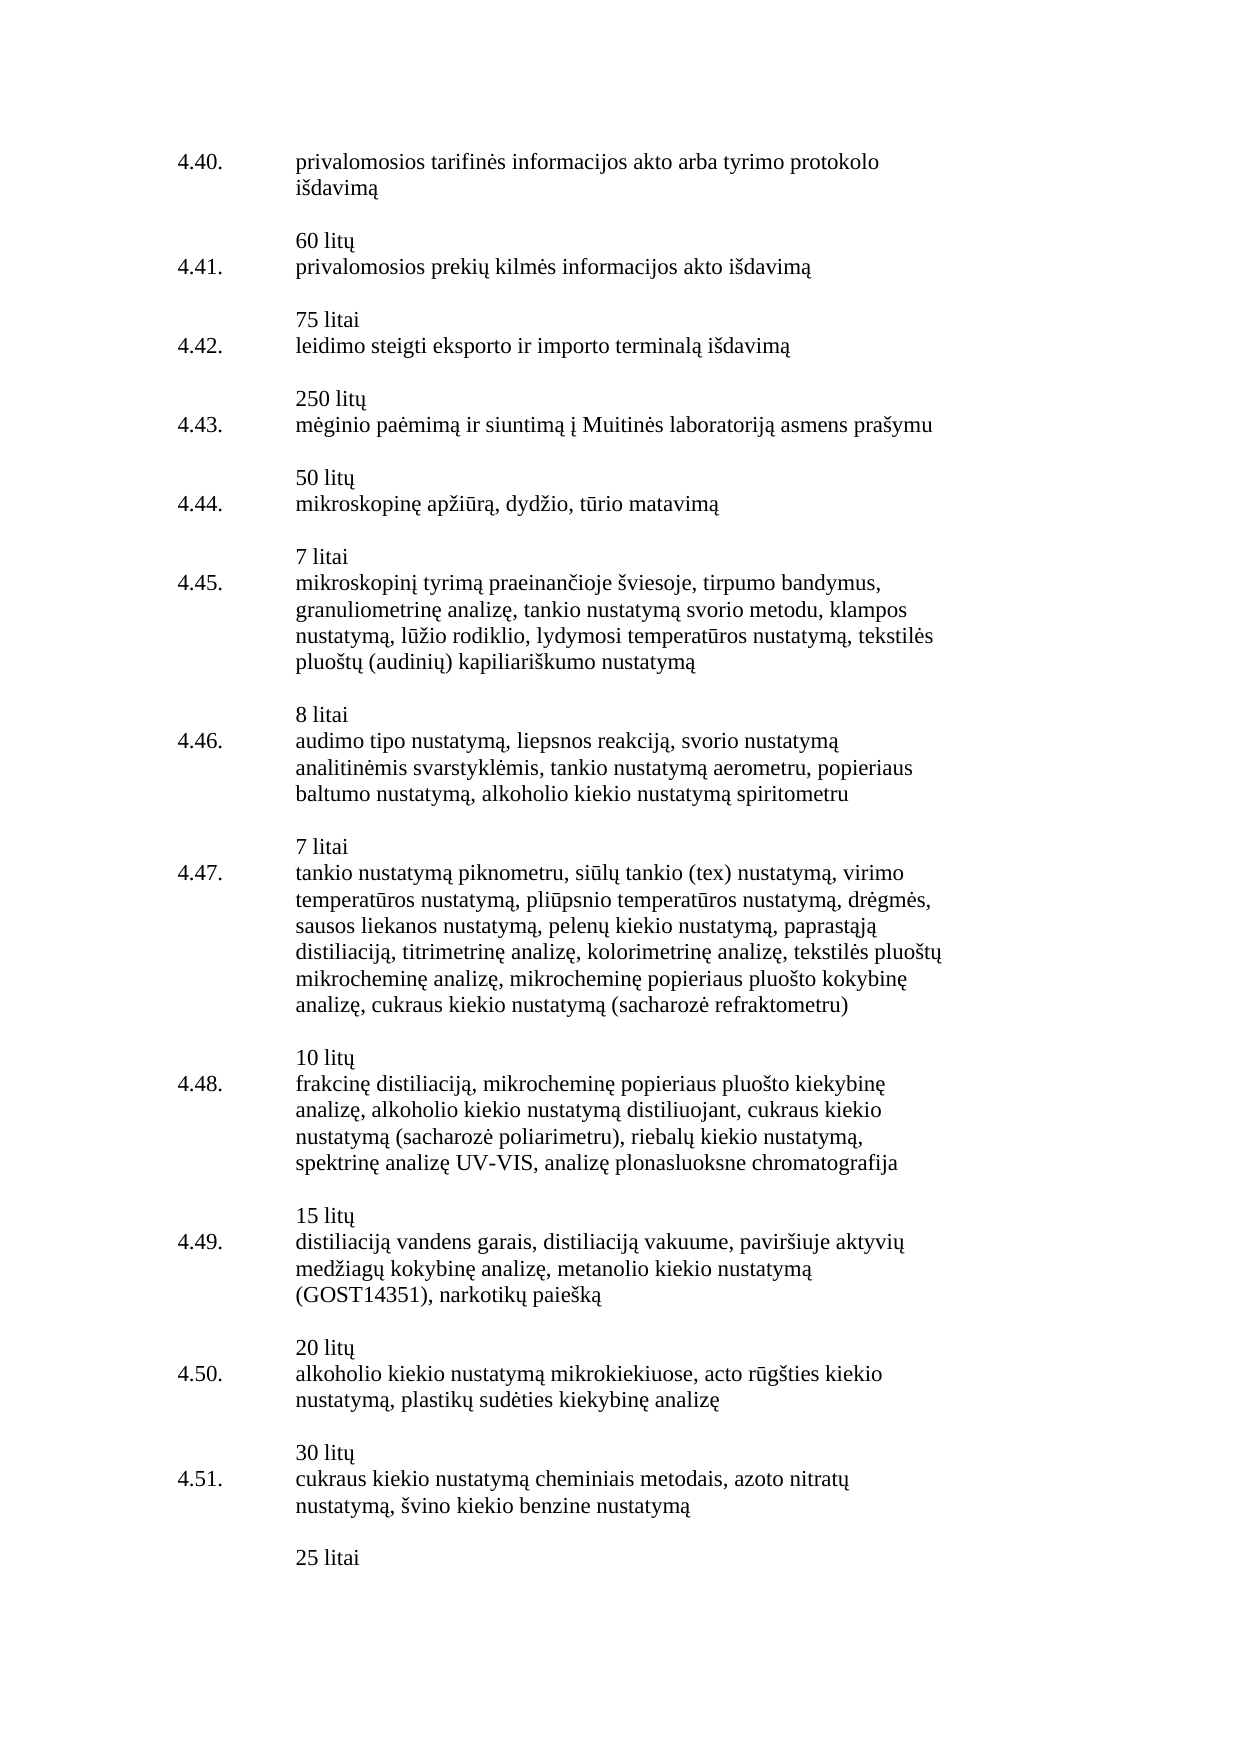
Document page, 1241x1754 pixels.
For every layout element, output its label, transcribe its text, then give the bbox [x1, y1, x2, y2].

text 4.51. cukraus kiekio nustatymą cheminiais metodais, azoto nitratų nustatymą, švino kiekio benzine nustatymą 25 litai [177, 1465, 945, 1571]
text 4.42. leidimo steigti eksporto ir importo terminalą išdavimą 250 litų [177, 332, 945, 411]
text 4.46. audimo tipo nustatymą, liepsnos reakciją, svorio nustatymą analitinėmis svarstyklėmis, tankio nustatymą aerometru, popieriaus baltumo nustatymą, alkoholio kiekio nustatymą spiritometru 7 litai [177, 727, 945, 859]
text 4.50. alkoholio kiekio nustatymą mikrokiekiuose, acto rūgšties kiekio nustatymą, plastikų sudėties kiekybinę analizę 30 litų [177, 1360, 945, 1465]
text 4.47. tankio nustatymą piknometru, siūlų tankio (tex) nustatymą, virimo temperatūros nustatymą, pliūpsnio temperatūros nustatymą, drėgmės, sausos liekanos nustatymą, pelenų kiekio nustatymą, paprastąją distiliaciją, titrimetrinę analizę, kolorimetrinę analizę, tekstilės pluoštų mikrocheminę analizę, mikrocheminę popieriaus pluošto kokybinę analizę, cukraus kiekio nustatymą (sacharozė refraktometru) 10 litų [177, 859, 945, 1070]
text 4.40. privalomosios tarifinės informacijos akto arba tyrimo protokolo išdavimą 60 litų [177, 148, 945, 253]
text 4.44. mikroskopinę apžiūrą, dydžio, tūrio matavimą 7 litai [177, 490, 945, 569]
text 4.41. privalomosios prekių kilmės informacijos akto išdavimą 75 litai [177, 253, 945, 332]
text 4.45. mikroskopinį tyrimą praeinančioje šviesoje, tirpumo bandymus, granuliometrinę analizę, tankio nustatymą svorio metodu, klampos nustatymą, lūžio rodiklio, lydymosi temperatūros nustatymą, tekstilės pluoštų (audinių) kapiliariškumo nustatymą 8 litai [177, 569, 945, 727]
text 4.43. mėginio paėmimą ir siuntimą į Muitinės laboratoriją asmens prašymu 50 litų [177, 411, 945, 490]
text 4.48. frakcinę distiliaciją, mikrocheminę popieriaus pluošto kiekybinę analizę, alkoholio kiekio nustatymą distiliuojant, cukraus kiekio nustatymą (sacharozė poliarimetru), riebalų kiekio nustatymą, spektrinę analizę UV-VIS, analizę plonasluoksne chromatografija 15 litų [177, 1070, 945, 1228]
text 4.49. distiliaciją vandens garais, distiliaciją vakuume, paviršiuje aktyvių medžiagų kokybinę analizę, metanolio kiekio nustatymą (GOST14351), narkotikų paiešką 20 litų [177, 1228, 945, 1360]
